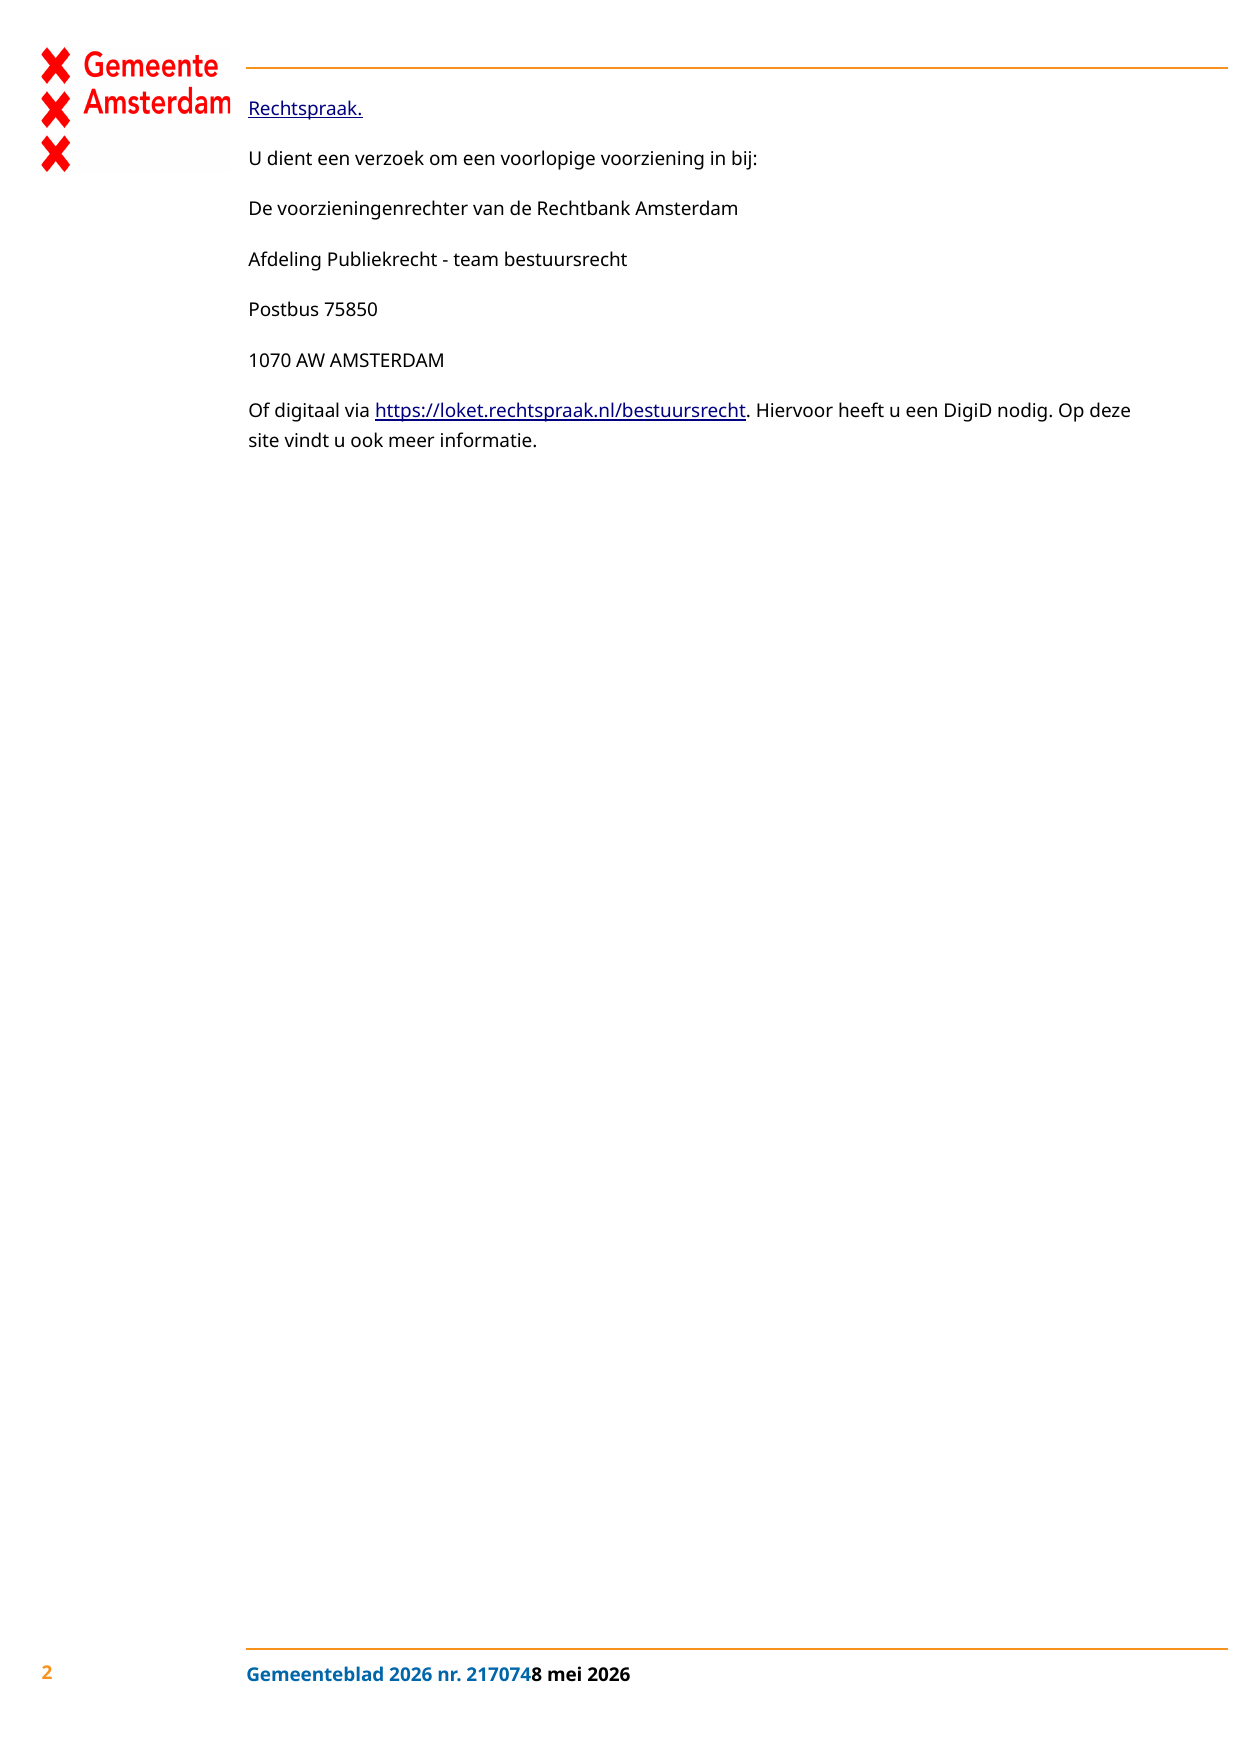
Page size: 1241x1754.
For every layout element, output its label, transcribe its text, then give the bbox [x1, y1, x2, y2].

text Of digitaal via https://loket.rechtspraak.nl/bestuursrecht. Hiervoor heeft u een DigiD nodig. Op deze site vindt u ook meer informatie. [248, 397, 1152, 453]
text Rechtspraak. [248, 95, 1152, 121]
text U dient een verzoek om een voorlopige voorziening in bij: [248, 145, 1152, 171]
text 1070 AW AMSTERDAM [248, 347, 1152, 373]
picture [41, 47, 231, 172]
text Afdeling Publiekrecht - team bestuursrecht [248, 246, 1152, 272]
text De voorzieningenrechter van de Rechtbank Amsterdam [248, 196, 1152, 221]
text Postbus 75850 [248, 296, 1152, 322]
